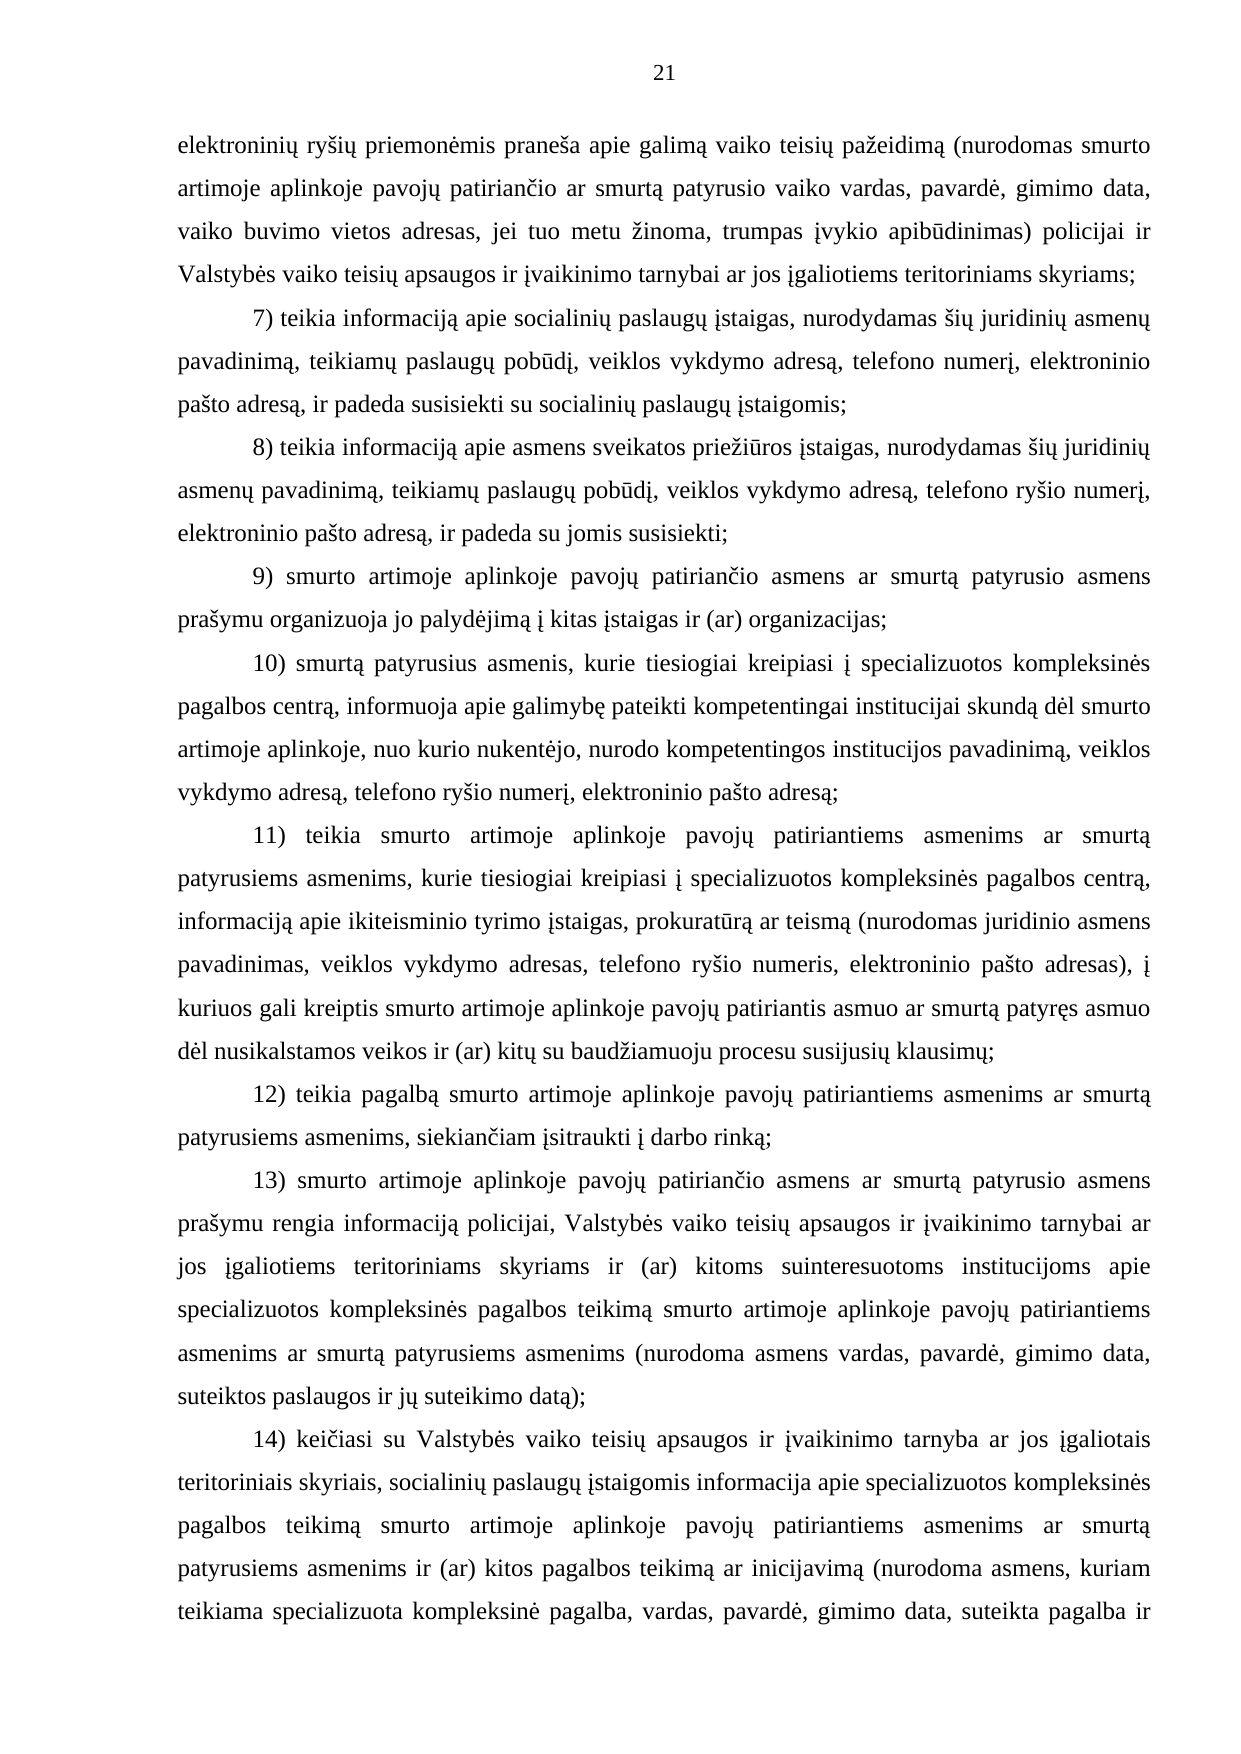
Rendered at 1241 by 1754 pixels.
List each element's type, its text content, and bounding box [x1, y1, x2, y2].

text 13) smurto artimoje aplinkoje pavojų patiriančio asmens ar smurtą patyrusio asmens prašymu rengia informaciją policijai, Valstybės vaiko teisių apsaugos ir įvaikinimo tarnybai ar jos įgaliotiems teritoriniams skyriams ir (ar) kitoms suinteresuotoms institucijoms apie specializuotos kompleksinės pagalbos teikimą smurto artimoje aplinkoje pavojų patiriantiems asmenims ar smurtą patyrusiems asmenims (nurodoma asmens vardas, pavardė, gimimo data, suteiktos paslaugos ir jų suteikimo datą); [177, 1165, 1152, 1409]
text 14) keičiasi su Valstybės vaiko teisių apsaugos ir įvaikinimo tarnyba ar jos įgaliotais teritoriniais skyriais, socialinių paslaugų įstaigomis informacija apie specializuotos kompleksinės pagalbos teikimą smurto artimoje aplinkoje pavojų patiriantiems asmenims ar smurtą patyrusiems asmenims ir (ar) kitos pagalbos teikimą ar inicijavimą (nurodoma asmens, kuriam teikiama specializuota kompleksinė pagalba, vardas, pavardė, gimimo data, suteikta pagalba ir [177, 1424, 1152, 1625]
text 12) teikia pagalbą smurto artimoje aplinkoje pavojų patiriantiems asmenims ar smurtą patyrusiems asmenims, siekiančiam įsitraukti į darbo rinką; [177, 1079, 1152, 1151]
text 9) smurto artimoje aplinkoje pavojų patiriančio asmens ar smurtą patyrusio asmens prašymu organizuoja jo palydėjimą į kitas įstaigas ir (ar) organizacijas; [177, 561, 1152, 633]
text elektroninių ryšių priemonėmis praneša apie galimą vaiko teisių pažeidimą (nurodomas smurto artimoje aplinkoje pavojų patiriančio ar smurtą patyrusio vaiko vardas, pavardė, gimimo data, vaiko buvimo vietos adresas, jei tuo metu žinoma, trumpas įvykio apibūdinimas) policijai ir Valstybės vaiko teisių apsaugos ir įvaikinimo tarnybai ar jos įgaliotiems teritoriniams skyriams; [177, 130, 1152, 288]
text 11) teikia smurto artimoje aplinkoje pavojų patiriantiems asmenims ar smurtą patyrusiems asmenims, kurie tiesiogiai kreipiasi į specializuotos kompleksinės pagalbos centrą, informaciją apie ikiteisminio tyrimo įstaigas, prokuratūrą ar teismą (nurodomas juridinio asmens pavadinimas, veiklos vykdymo adresas, telefono ryšio numeris, elektroninio pašto adresas), į kuriuos gali kreiptis smurto artimoje aplinkoje pavojų patiriantis asmuo ar smurtą patyręs asmuo dėl nusikalstamos veikos ir (ar) kitų su baudžiamuoju procesu susijusių klausimų; [177, 820, 1152, 1064]
text 8) teikia informaciją apie asmens sveikatos priežiūros įstaigas, nurodydamas šių juridinių asmenų pavadinimą, teikiamų paslaugų pobūdį, veiklos vykdymo adresą, telefono ryšio numerį, elektroninio pašto adresą, ir padeda su jomis susisiekti; [177, 432, 1152, 547]
text 10) smurtą patyrusius asmenis, kurie tiesiogiai kreipiasi į specializuotos kompleksinės pagalbos centrą, informuoja apie galimybę pateikti kompetentingai institucijai skundą dėl smurto artimoje aplinkoje, nuo kurio nukentėjo, nurodo kompetentingos institucijos pavadinimą, veiklos vykdymo adresą, telefono ryšio numerį, elektroninio pašto adresą; [177, 648, 1152, 806]
text 7) teikia informaciją apie socialinių paslaugų įstaigas, nurodydamas šių juridinių asmenų pavadinimą, teikiamų paslaugų pobūdį, veiklos vykdymo adresą, telefono numerį, elektroninio pašto adresą, ir padeda susisiekti su socialinių paslaugų įstaigomis; [177, 303, 1152, 418]
